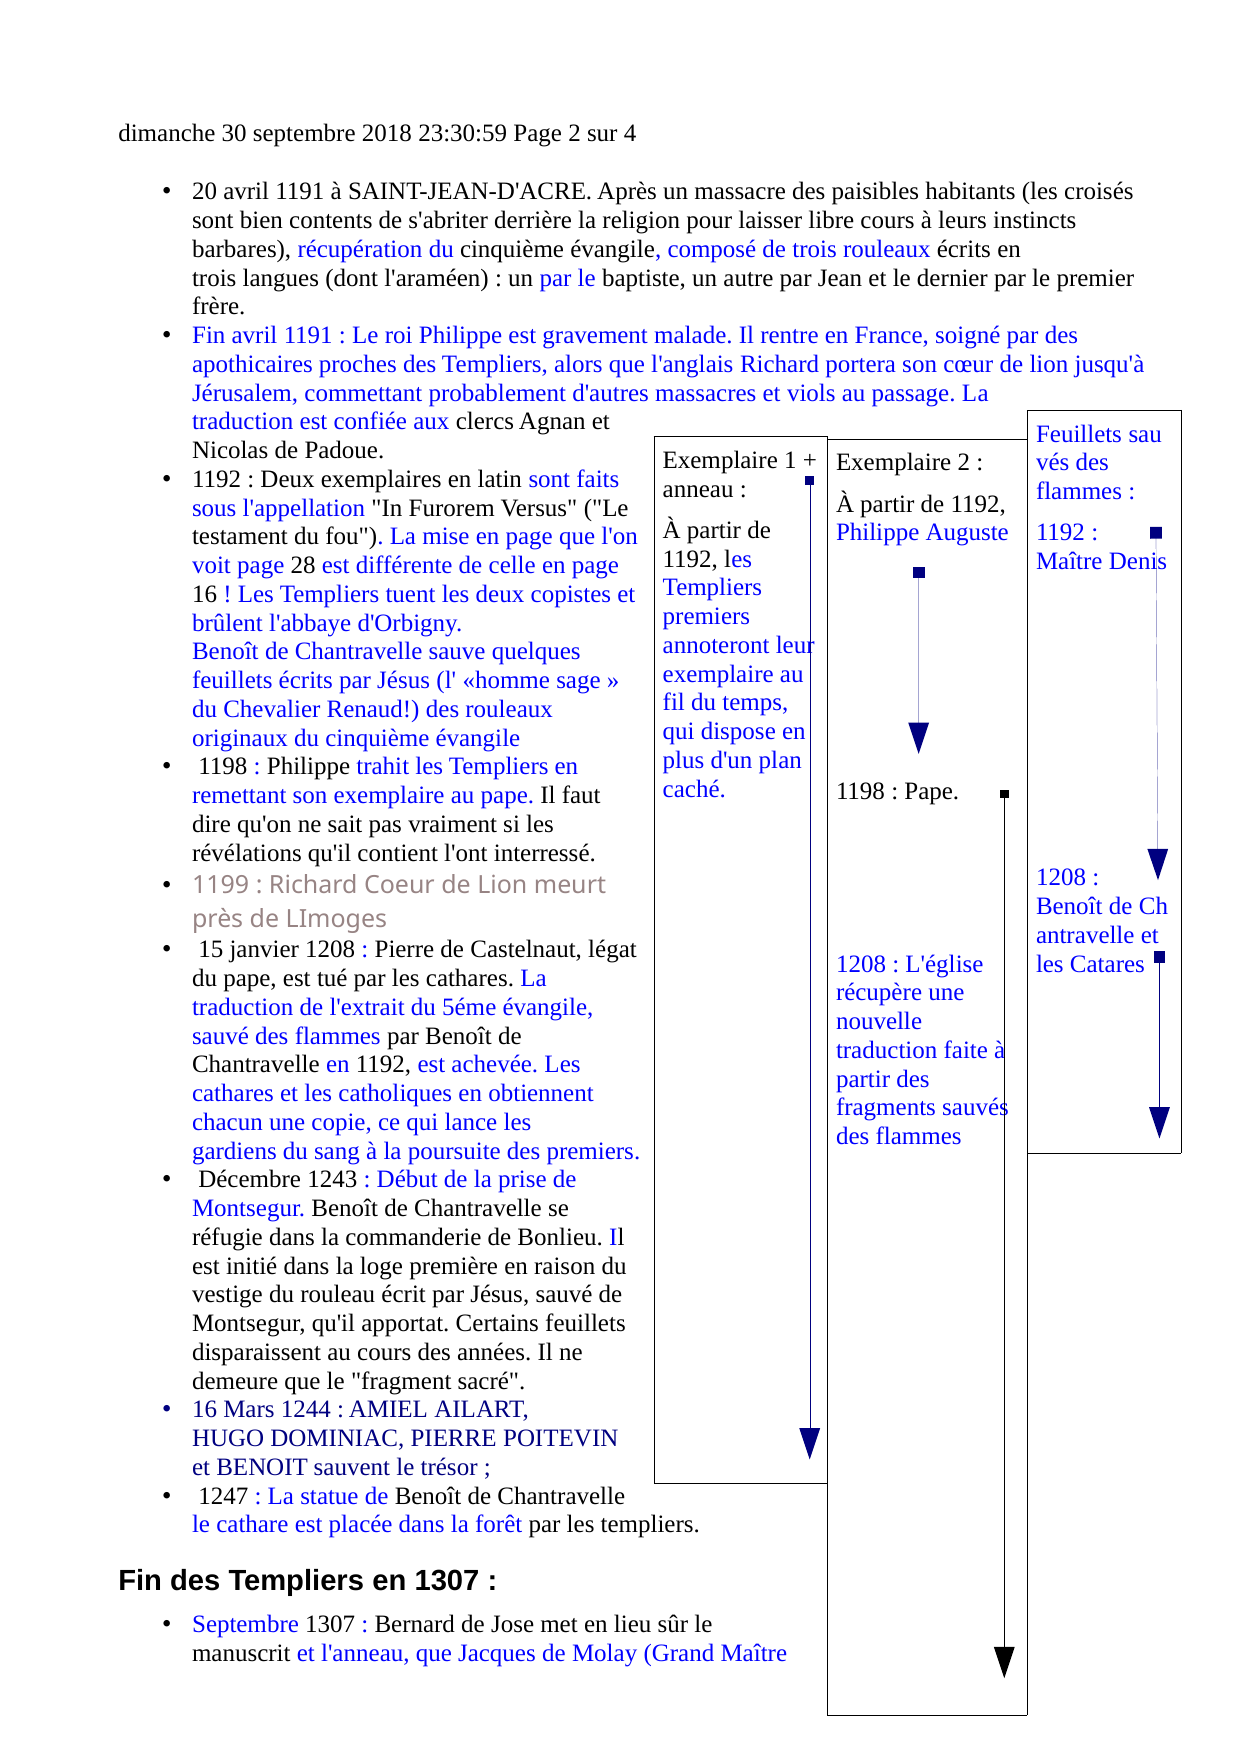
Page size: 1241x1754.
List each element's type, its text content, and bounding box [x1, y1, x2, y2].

list 1192 : Deux exemplaires en latin sont faits sous l'appellation "In Furorem Versus" ("Le testament du fou"). La mise en page que l'on voit page 28 est différente de celle en page 16 ! Les Templiers tuent les deux copistes et brûlent l'abbaye d'Orbigny. Benoît de Chantravelle sauve quelques feuillets écrits par Jésus (l' «homme sage » du Chevalier Renaud!) des rouleaux originaux du cinquième évangile [162, 437, 654, 1483]
list Septembre 1307 : Bernard de Jose met en lieu sûr le manuscrit et l'anneau, que Jacques de Molay (Grand Maître [162, 1609, 827, 1667]
list Exemplaire 2 : [836, 447, 1018, 476]
text Feuillets sauvés des flammes : [1036, 419, 1172, 505]
list 1198 : Philippe trahit les Templiers en remettant son exemplaire au pape. Il faut dire qu'on ne sait pas vraiment si les révélations qu'il contient l'ont interressé. [162, 751, 653, 866]
list 15 janvier 1208 : Pierre de Castelnaut, légat du pape, est tué par les cathares. La traduction de l'extrait du 5éme évangile, sauvé des flammes par Benoît de Chantravelle en 1192, est achevée. Les cathares et les catholiques en obtiennent chacun une copie, ce qui lance les gardiens du sang à la poursuite des premiers. [162, 934, 653, 1164]
list 16 Mars 1244 : AMIEL AILART, HUGO DOMINIAC, PIERRE POITEVIN et BENOIT sauvent le trésor ; [162, 1394, 653, 1481]
list Fin avril 1191 : Le roi Philippe est gravement malade. Il rentre en France, soigné par des apothicaires proches des Templiers, alors que l'anglais Richard portera son cœur de lion jusqu'à Jérusalem, commettant probablement d'autres massacres et viols au passage. La traduction est confiée aux clercs Agnan et Nicolas de Padoue. [828, 440, 1027, 1715]
list [655, 437, 827, 1483]
list Décembre 1243 : Début de la prise de Montsegur. Benoît de Chantravelle se réfugie dans la commanderie de Bonlieu. Il est initié dans la loge première en raison du vestige du rouleau écrit par Jésus, sauvé de Montsegur, qu'il apportat. Certains feuillets disparaissent au cours des années. Il ne demeure que le "fragment sacré". [162, 1164, 653, 1394]
list 1247 : La statue de Benoît de Chantravelle le cathare est placée dans la forêt par les templiers. [162, 1481, 827, 1538]
list À partir de 1192, Philippe Auguste 1198 : Pape. 1208 : L'église récupère une nouvelle traduction faite à partir des fragments sauvés des flammes [836, 489, 1018, 1150]
list [1028, 1394, 1181, 1481]
list 20 avril 1191 à SAINT-JEAN-D'ACRE. Après un massacre des paisibles habitants (les croisés sont bien contents de s'abriter derrière la religion pour laisser libre cours à leurs instincts barbares), récupération du cinquième évangile, composé de trois rouleaux écrits en trois langues (dont l'araméen) : un par le baptiste, un autre par Jean et le dernier par le premier frère. [162, 176, 1181, 320]
list À partir de 1192, les Templiers premiers annoteront leur exemplaire au fil du temps, qui dispose en plus d'un plan caché. [662, 515, 810, 802]
list [1028, 1164, 1181, 1394]
list 1199 : Richard Coeur de Lion meurt près de LImoges [162, 866, 653, 934]
text 1192 : Maître Denis 1208 : Benoît de Chantravelle et les Catares [1036, 517, 1172, 977]
subtitle [1028, 1563, 1181, 1597]
subtitle Fin des Templiers en 1307 : [118, 1563, 827, 1597]
list Fin avril 1191 : Le roi Philippe est gravement malade. Il rentre en France, soigné par des apothicaires proches des Templiers, alors que l'anglais Richard portera son cœur de lion jusqu'à Jérusalem, commettant probablement d'autres massacres et viols au passage. La traduction est confiée aux clercs Agnan et Nicolas de Padoue. [162, 320, 1181, 464]
list [1028, 1481, 1181, 1538]
list Exemplaire 1 + anneau : [662, 445, 818, 502]
